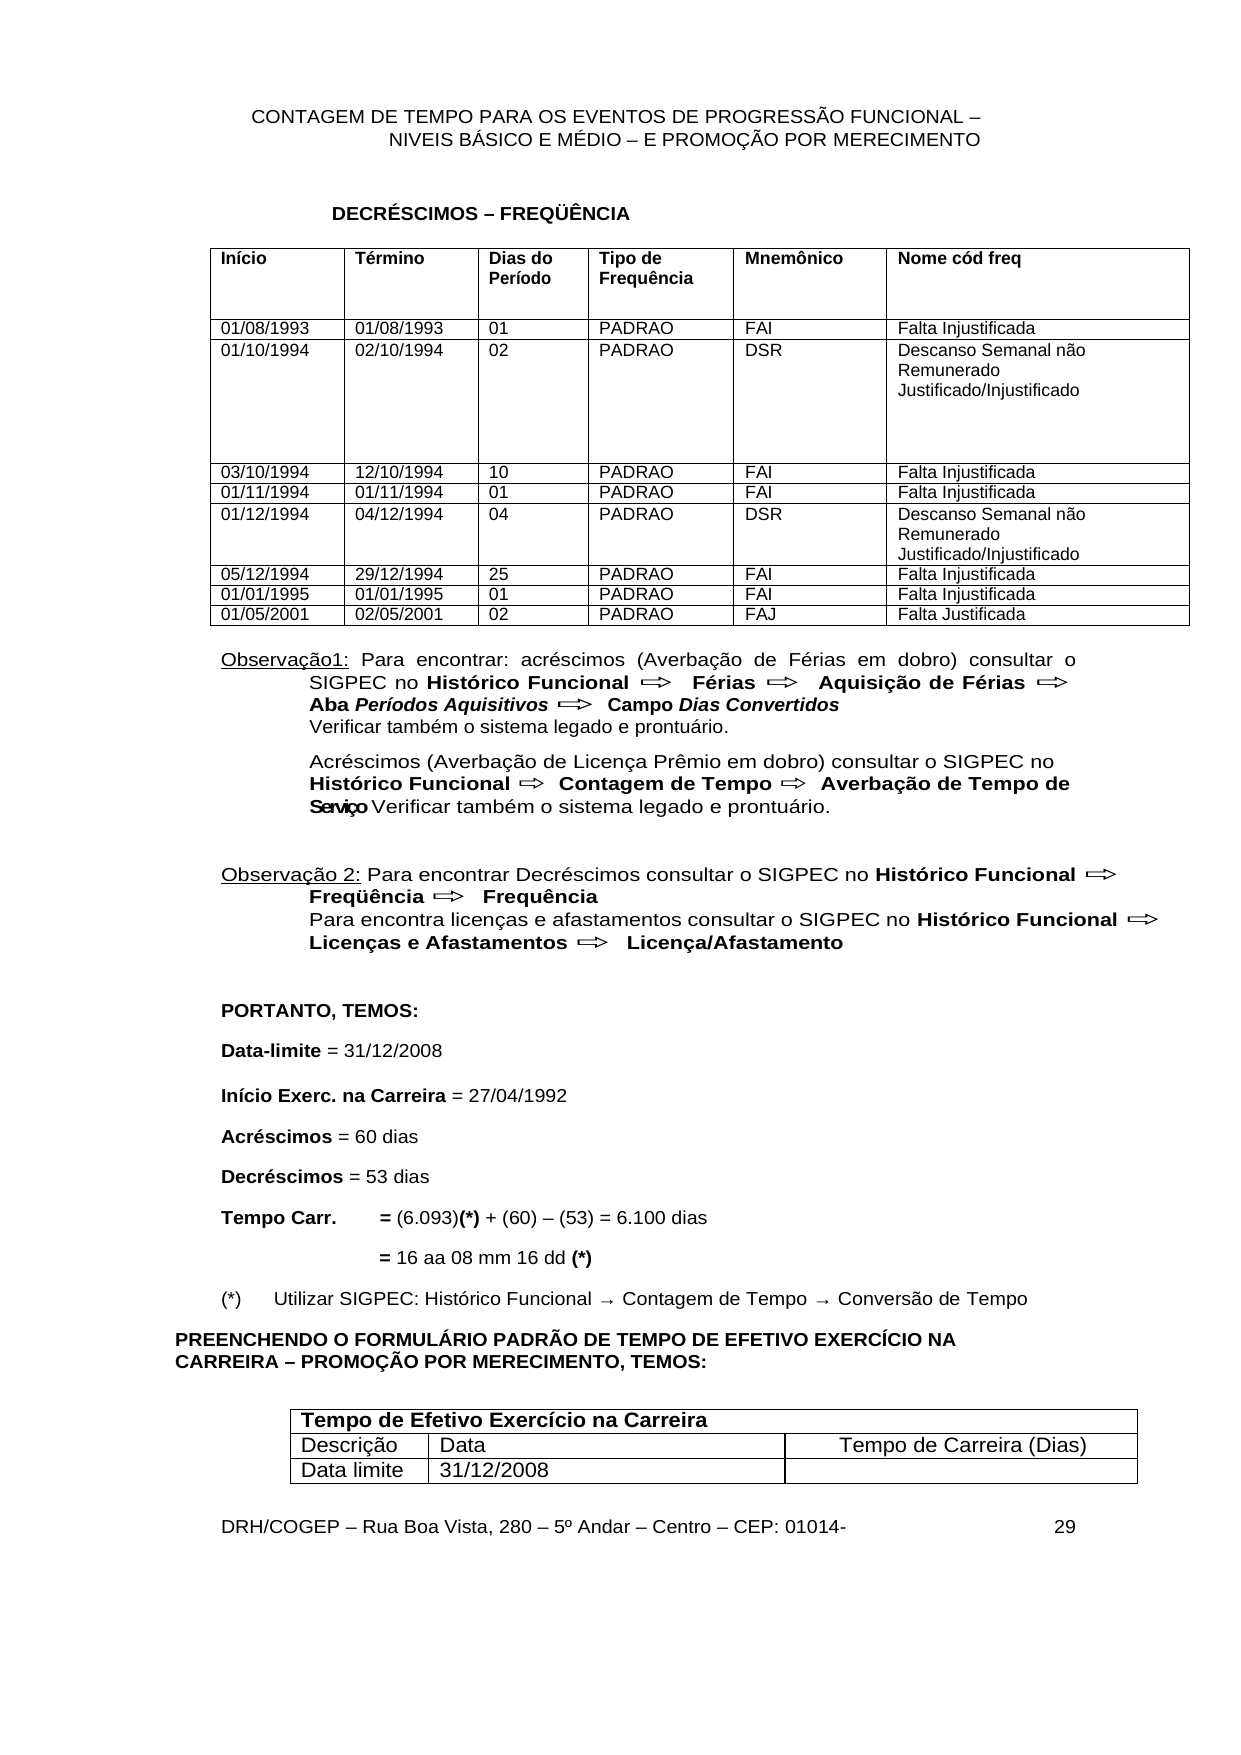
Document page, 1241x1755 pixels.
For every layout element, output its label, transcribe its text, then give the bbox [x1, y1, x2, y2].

table_cell 31/12/2008 [429, 1459, 784, 1482]
table_cell 01/05/2001 [211, 606, 344, 625]
text PORTANTO, TEMOS: [221, 999, 1228, 1021]
table_cell 01/12/1994 [211, 504, 344, 564]
text Acréscimos = 60 dias [221, 1125, 1228, 1147]
subtitle Freqüência  Frequência [309, 886, 1228, 908]
table_cell Descanso Semanal não Remunerado Justificado/Injustificado [887, 504, 1189, 564]
table_cell 01/08/1993 [211, 320, 344, 339]
table_header Início [211, 249, 344, 319]
subtitle Licenças e Afastamentos  Licença/Afastamento [309, 932, 1228, 953]
table_cell 04 [479, 504, 588, 564]
table_cell 02 [479, 340, 588, 463]
table_cell DSR [734, 340, 886, 463]
table_cell Falta Injustificada [887, 484, 1189, 503]
table_cell Descrição [291, 1434, 428, 1458]
table_cell 05/12/1994 [211, 566, 344, 585]
table_header Nome cód freq [887, 249, 1189, 319]
table_cell FAI [734, 464, 886, 483]
table_cell FAI [734, 566, 886, 585]
table_cell 29/12/1994 [345, 566, 478, 585]
text Início Exerc. na Carreira = 27/04/1992 [221, 1085, 1228, 1106]
text = 16 aa 08 mm 16 dd (*) [292, 1247, 679, 1268]
table_cell 01/01/1995 [345, 586, 478, 605]
table_cell Falta Justificada [887, 606, 1189, 625]
table_header Tipo de Frequência [589, 249, 733, 319]
text Data-limite = 31/12/2008 [221, 1040, 1228, 1061]
table_cell [786, 1459, 1137, 1482]
table_cell 01 [479, 586, 588, 605]
table_cell Falta Injustificada [887, 464, 1189, 483]
table_cell PADRAO [589, 484, 733, 503]
table_header Término [345, 249, 478, 319]
table_cell 03/10/1994 [211, 464, 344, 483]
subtitle PREENCHENDO O FORMULÁRIO PADRÃO DE TEMPO DE EFETIVO EXERCÍCIO NA CARREIRA – PROMOÇÃO POR MERECIMENTO, TEMOS: [175, 1328, 1034, 1372]
table_header Tempo de Efetivo Exercício na Carreira [291, 1410, 1137, 1433]
table_cell Data limite [291, 1459, 428, 1482]
table_cell 01/08/1993 [345, 320, 478, 339]
table_cell PADRAO [589, 586, 733, 605]
table_cell 01 [479, 320, 588, 339]
table_header Dias do Período [479, 249, 588, 319]
table_header Mnemônico [734, 249, 886, 319]
table_cell DSR [734, 504, 886, 564]
table_cell FAI [734, 320, 886, 339]
table_cell 01/11/1994 [345, 484, 478, 503]
table_cell PADRAO [589, 320, 733, 339]
table_cell 01 [479, 484, 588, 503]
table_cell Falta Injustificada [887, 566, 1189, 585]
table_cell PADRAO [589, 606, 733, 625]
table_cell 02/10/1994 [345, 340, 478, 463]
table_cell 02 [479, 606, 588, 625]
table_cell PADRAO [589, 566, 733, 585]
table_cell 04/12/1994 [345, 504, 478, 564]
text Observação1: Para encontrar: acréscimos (Averbação de Férias em dobro) consultar o SIGPEC no Histórico Funcional  Férias  Aquisição de Férias  Aba Períodos Aquisitivos  Campo Dias Convertidos [221, 649, 1076, 716]
text Para encontra licenças e afastamentos consultar o SIGPEC no Histórico Funcional  [309, 909, 1228, 931]
text Verificar também o sistema legado e prontuário. [309, 717, 1228, 738]
table_cell PADRAO [589, 464, 733, 483]
table_cell FAJ [734, 606, 886, 625]
table_cell 01/10/1994 [211, 340, 344, 463]
table_cell FAI [734, 484, 886, 503]
table_cell 01/11/1994 [211, 484, 344, 503]
text (*) Utilizar SIGPEC: Histórico Funcional → Contagem de Tempo → Conversão de Tempo [221, 1288, 1228, 1309]
text Acréscimos (Averbação de Licença Prêmio em dobro) consultar o SIGPEC no Histórico Funcional  Contagem de Tempo  Averbação de Tempo de Serviço Verificar também o sistema legado e prontuário. [309, 751, 1078, 817]
table_cell Descanso Semanal não Remunerado Justificado/Injustificado [887, 340, 1189, 463]
table_cell FAI [734, 586, 886, 605]
table_cell Tempo de Carreira (Dias) [786, 1434, 1137, 1458]
table_cell 01/01/1995 [211, 586, 344, 605]
table_cell 25 [479, 566, 588, 585]
table_cell Falta Injustificada [887, 320, 1189, 339]
table_cell Falta Injustificada [887, 586, 1189, 605]
table_cell PADRAO [589, 504, 733, 564]
table_cell Data [429, 1434, 784, 1458]
text DECRÉSCIMOS – FREQÜÊNCIA [332, 203, 1228, 224]
table_cell 10 [479, 464, 588, 483]
text Observação 2: Para encontrar Decréscimos consultar o SIGPEC no Histórico Funcional  [221, 864, 1228, 885]
text Tempo Carr. = (6.093)(*) + (60) – (53) = 6.100 dias [221, 1207, 1228, 1228]
table_cell 02/05/2001 [345, 606, 478, 625]
text Decréscimos = 53 dias [221, 1166, 1228, 1188]
table_cell 12/10/1994 [345, 464, 478, 483]
table_cell PADRAO [589, 340, 733, 463]
